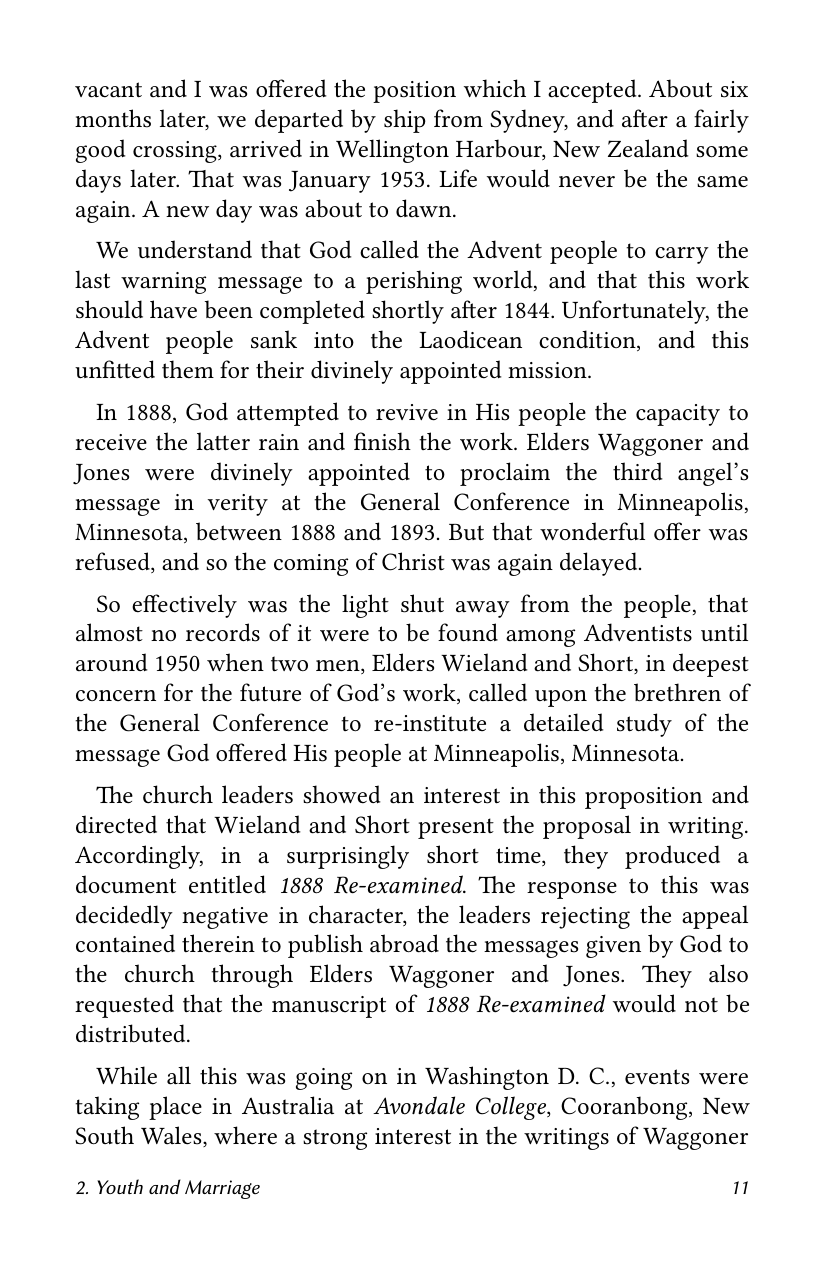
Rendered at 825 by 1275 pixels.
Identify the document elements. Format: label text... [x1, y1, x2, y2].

text The church leaders showed an interest in this proposition and directed that Wieland and Short present the proposal in writing. Accordingly, in a surprisingly short time, they produced a document entitled 1888 Re-examined. The response to this was decidedly negative in character, the leaders rejecting the appeal contained therein to publish abroad the messages given by God to the church through Elders Waggoner and Jones. They also requested that the manuscript of 1888 Re-examined would not be distributed. [75, 781, 750, 1049]
text We understand that God called the Advent people to carry the last warning message to a perishing world, and that this work should have been completed shortly after 1844. Unfortunately, the Advent people sank into the Laodicean condition, and this unfitted them for their divinely appointed mission. [75, 237, 750, 385]
text vacant and I was offered the position which I accepted. About six months later, we departed by ship from Sydney, and after a fairly good crossing, arrived in Wellington Harbour, New Zealand some days later. That was January 1953. Life would never be the same again. A new day was about to dawn. [75, 75, 750, 223]
text While all this was going on in Washington D. C., events were taking place in Australia at Avondale College, Cooranbong, New South Wales, where a strong interest in the writings of Waggoner [75, 1062, 750, 1151]
text In 1888, God attempted to revive in His people the capacity to receive the latter rain and finish the work. Elders Waggoner and Jones were divinely appointed to proclaim the third angel’s message in verity at the General Conference in Minneapolis, Minnesota, between 1888 and 1893. But that wonderful offer was refused, and so the coming of Christ was again delayed. [75, 398, 750, 576]
text So effectively was the light shut away from the people, that almost no records of it were to be found among Adventists until around 1950 when two men, Elders Wieland and Short, in deepest concern for the future of God’s work, called upon the brethren of the General Conference to re-institute a detailed study of the message God offered His people at Minneapolis, Minnesota. [75, 589, 750, 768]
